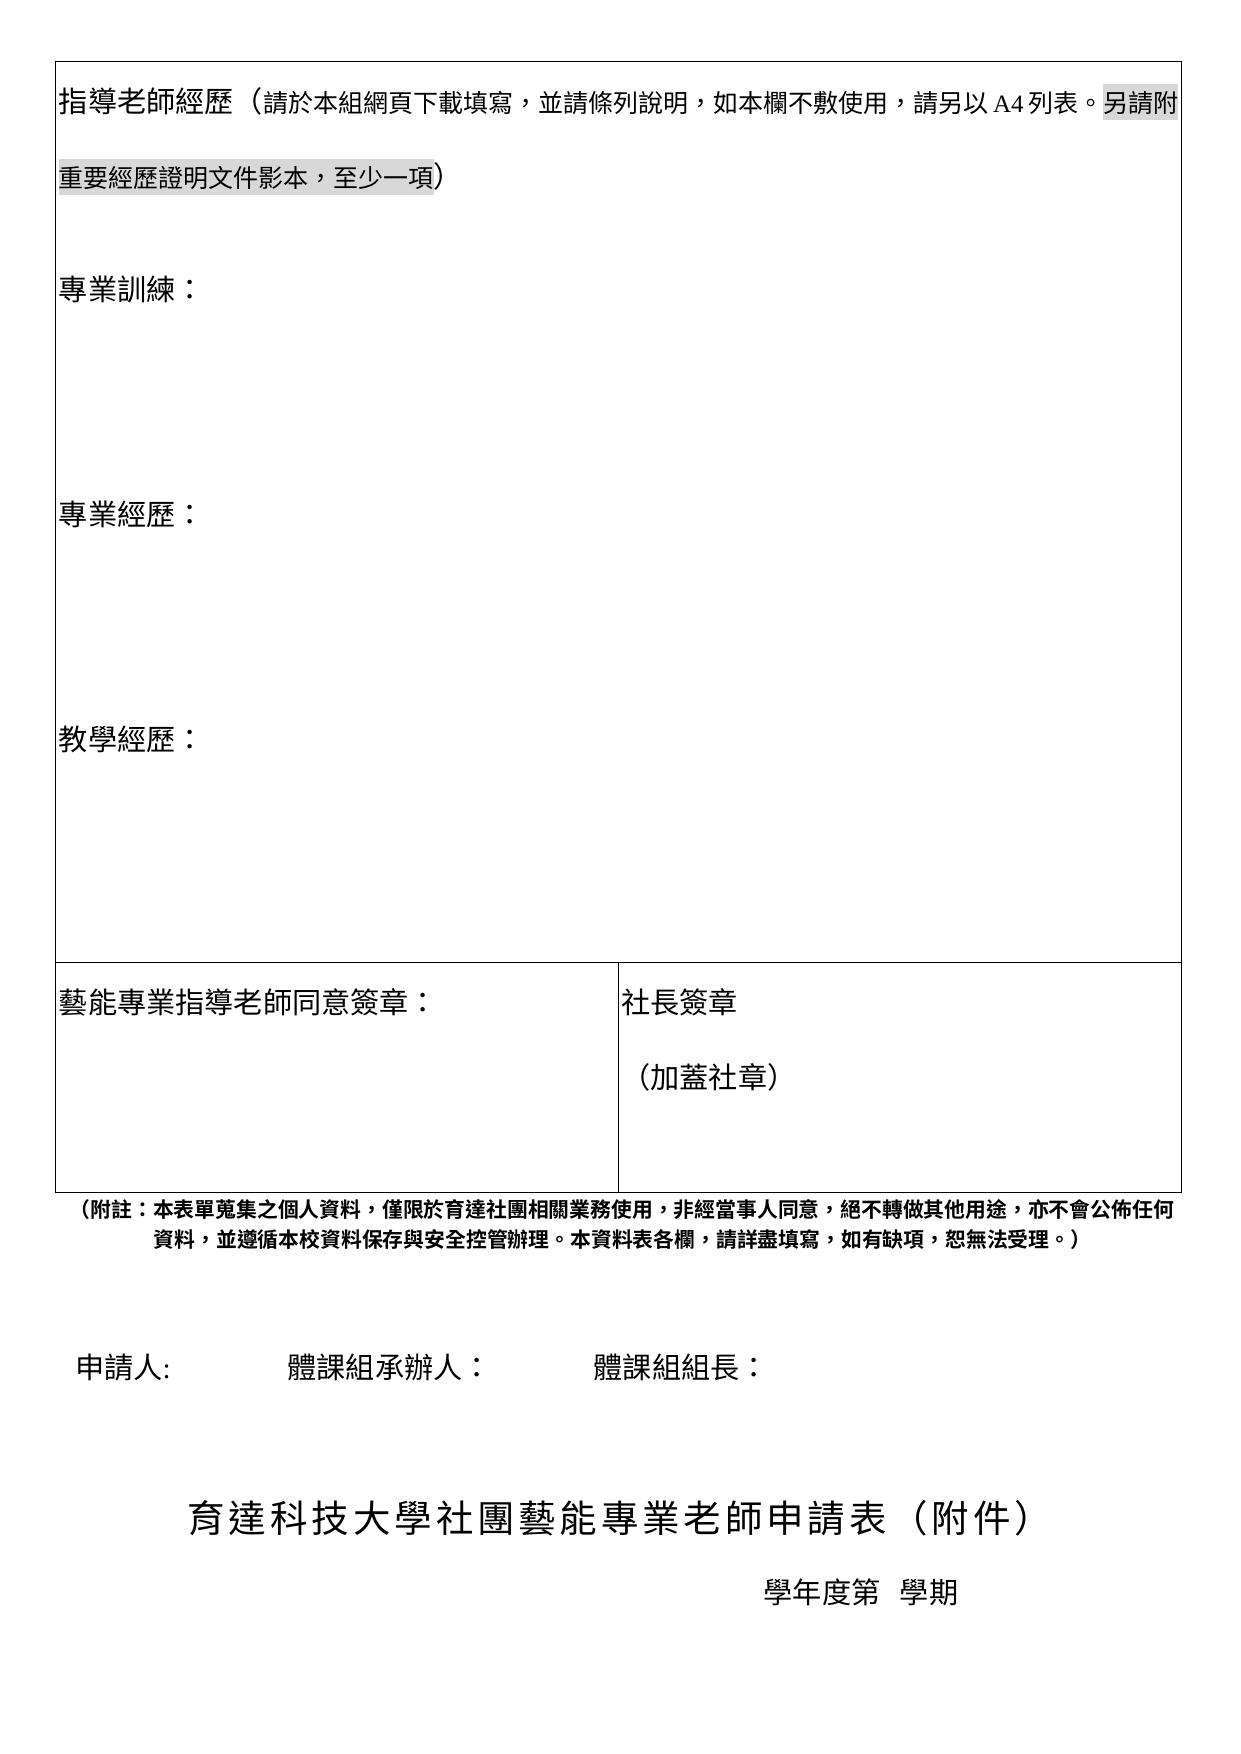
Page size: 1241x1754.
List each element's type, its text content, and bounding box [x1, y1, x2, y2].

table_cell 社長簽章 （加蓋社章） [619, 963, 1181, 1192]
table_cell 藝能專業指導老師同意簽章： [56, 963, 618, 1192]
text 育達科技大學社團藝能專業老師申請表（附件） [187, 1478, 1053, 1553]
table_cell 指導老師經歷（請於本組網頁下載填寫，並請條列說明，如本欄不敷使用，請另以A4列表。另請附重要經歷證明文件影本，至少一項） 專業訓練： 專業經歷： 教學經歷： [56, 62, 1181, 962]
text 學年度第 學期 [187, 1553, 1053, 1628]
text （附註：本表單蒐集之個人資料，僅限於育達社團相關業務使用，非經當事人同意，絕不轉做其他用途，亦不會公佈任何資料，並遵循本校資料保存與安全控管辦理。本資料表各欄，請詳盡填寫，如有缺項，恕無法受理。） [69, 1193, 1177, 1253]
text 申請人: 體課組承辦人： 體課組組長： [75, 1328, 1053, 1403]
